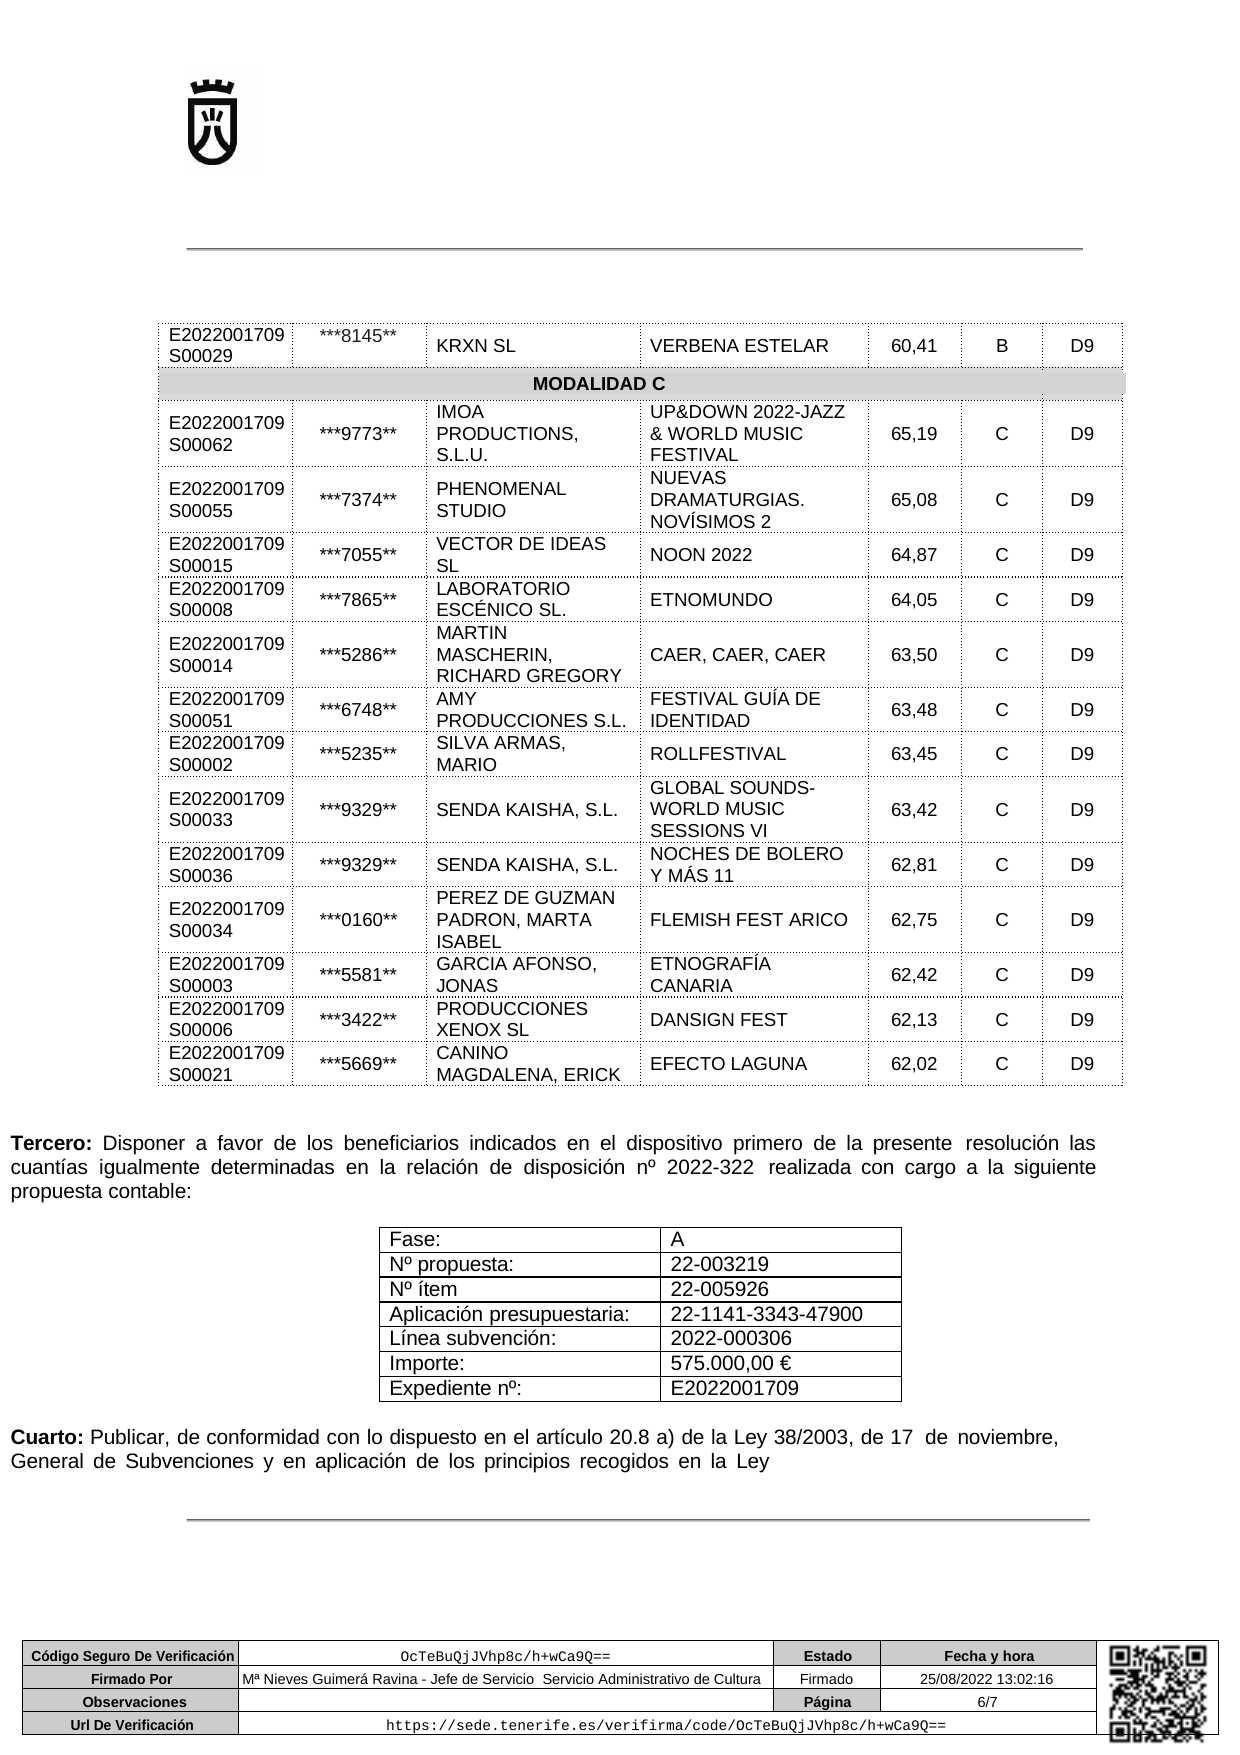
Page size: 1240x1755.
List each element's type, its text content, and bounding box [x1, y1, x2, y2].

table_cell MARTIN MASCHERIN, RICHARD GREGORY [426, 621, 640, 687]
table_cell 65,19 [868, 400, 962, 466]
table_cell Aplicación presupuestaria: [380, 1303, 660, 1326]
table_cell ***5286** [293, 621, 426, 687]
table_cell [239, 1689, 773, 1711]
table_cell C [962, 952, 1042, 996]
table_cell Nº propuesta: [380, 1253, 660, 1276]
table_cell D9 [1042, 466, 1122, 532]
table_header D9 [1042, 323, 1122, 367]
table_cell 6/7 [881, 1689, 1096, 1711]
table_cell ***5235** [293, 731, 426, 776]
table_cell D9 [1042, 532, 1122, 576]
table_header E2022001709 S00029 [159, 323, 293, 367]
table_cell NOON 2022 [640, 532, 868, 576]
table_cell SENDA KAISHA, S.L. [426, 776, 640, 842]
table_cell VECTOR DE IDEAS SL [426, 532, 640, 576]
table_cell Importe: [380, 1352, 660, 1376]
table_cell C [962, 576, 1042, 621]
table_cell 25/08/2022 13:02:16 [881, 1666, 1096, 1688]
table_cell Firmado [774, 1666, 880, 1688]
table_cell D9 [1042, 842, 1122, 886]
table_cell E2022001709 S00051 [159, 687, 293, 731]
table_cell 63,42 [868, 776, 962, 842]
text Cuarto: Publicar, de conformidad con lo dispuesto en el artículo 20.8 a) de la Ley 38/2003, de 17 de noviembre, General de Subvenciones y en aplicación de los principios recogidos en la Ley [10, 1425, 1096, 1473]
table_cell E2022001709 S00015 [159, 532, 293, 576]
table_cell ***0160** [293, 886, 426, 952]
table_cell FLEMISH FEST ARICO [640, 886, 868, 952]
table_cell CANINO MAGDALENA, ERICK [426, 1041, 640, 1085]
table_cell ***7374** [293, 466, 426, 532]
table_cell C [962, 532, 1042, 576]
table_cell EFECTO LAGUNA [640, 1041, 868, 1085]
table_cell D9 [1042, 687, 1122, 731]
table_header OcTeBuQjJVhp8c/h+wCa9Q== [239, 1641, 773, 1665]
table_cell UP&DOWN 2022-JAZZ & WORLD MUSIC FESTIVAL [640, 400, 868, 466]
table_cell D9 [1042, 1041, 1122, 1085]
table_cell 63,50 [868, 621, 962, 687]
table_cell C [962, 886, 1042, 952]
table_cell C [962, 687, 1042, 731]
table_cell E2022001709 S00055 [159, 466, 293, 532]
table_cell PHENOMENAL STUDIO [426, 466, 640, 532]
table_cell D9 [1042, 886, 1122, 952]
table_cell C [962, 400, 1042, 466]
table_cell FESTIVAL GUÍA DE IDENTIDAD [640, 687, 868, 731]
table_cell PEREZ DE GUZMAN PADRON, MARTA ISABEL [426, 886, 640, 952]
table_cell C [962, 466, 1042, 532]
table_cell ***9329** [293, 842, 426, 886]
table_header 60,41 [868, 323, 962, 367]
table_cell E2022001709 S00033 [159, 776, 293, 842]
table_cell CAER, CAER, CAER [640, 621, 868, 687]
table_cell 22-005926 [661, 1278, 901, 1301]
table_cell Nº ítem [380, 1278, 660, 1301]
table_cell IMOA PRODUCTIONS, S.L.U. [426, 400, 640, 466]
table_cell LABORATORIO ESCÉNICO SL. [426, 576, 640, 621]
table_cell SENDA KAISHA, S.L. [426, 842, 640, 886]
table_cell 575.000,00 € [661, 1352, 901, 1376]
table_cell GLOBAL SOUNDS- WORLD MUSIC SESSIONS VI [640, 776, 868, 842]
table_cell C [962, 621, 1042, 687]
table_cell PRODUCCIONES XENOX SL [426, 996, 640, 1041]
table_cell Página [774, 1689, 880, 1711]
table_cell D9 [1042, 576, 1122, 621]
text Tercero: Disponer a favor de los beneficiarios indicados en el dispositivo primero de la presente resolución las cuantías igualmente determinadas en la relación de disposición nº 2022-322 realizada con cargo a la siguiente propuesta contable: [10, 1131, 1097, 1203]
table_cell 62,13 [868, 996, 962, 1041]
table_cell E2022001709 S00002 [159, 731, 293, 776]
table_cell C [962, 996, 1042, 1041]
table_cell ***7055** [293, 532, 426, 576]
table_cell SILVA ARMAS, MARIO [426, 731, 640, 776]
table_cell E2022001709 S00062 [159, 400, 293, 466]
table_cell 64,87 [868, 532, 962, 576]
table_cell AMY PRODUCCIONES S.L. [426, 687, 640, 731]
table_cell DANSIGN FEST [640, 996, 868, 1041]
table_cell C [962, 1041, 1042, 1085]
table_cell ***9773** [293, 400, 426, 466]
table_cell 22-1141-3343-47900 [661, 1303, 901, 1326]
table_cell E2022001709 S00014 [159, 621, 293, 687]
table_cell D9 [1042, 996, 1122, 1041]
table_cell D9 [1042, 776, 1122, 842]
table_cell 64,05 [868, 576, 962, 621]
table_cell Mª Nieves Guimerá Ravina - Jefe de Servicio Servicio Administrativo de Cultura [239, 1666, 773, 1688]
table_cell 62,75 [868, 886, 962, 952]
table_cell 65,08 [868, 466, 962, 532]
table_cell E2022001709 S00034 [159, 886, 293, 952]
table_cell Expediente nº: [380, 1377, 660, 1401]
table_cell E2022001709 S00036 [159, 842, 293, 886]
table_cell D9 [1042, 952, 1122, 996]
table_cell 62,02 [868, 1041, 962, 1085]
table_cell 63,48 [868, 687, 962, 731]
table_cell C [962, 842, 1042, 886]
table_cell 22-003219 [661, 1253, 901, 1276]
table_header A [661, 1228, 901, 1252]
table_cell NUEVAS DRAMATURGIAS. NOVÍSIMOS 2 [640, 466, 868, 532]
table_cell ETNOGRAFÍA CANARIA [640, 952, 868, 996]
table_cell ***5669** [293, 1041, 426, 1085]
table_cell C [962, 776, 1042, 842]
table_cell ROLLFESTIVAL [640, 731, 868, 776]
table_cell E2022001709 S00021 [159, 1041, 293, 1085]
table_header Fase: [380, 1228, 660, 1252]
table_cell Observaciones [23, 1689, 238, 1711]
table_header KRXN SL [426, 323, 640, 367]
table_cell Línea subvención: [380, 1327, 660, 1351]
table_cell E2022001709 S00003 [159, 952, 293, 996]
table_cell 2022-000306 [661, 1327, 901, 1351]
table_cell ***6748** [293, 687, 426, 731]
table_cell D9 [1042, 621, 1122, 687]
table_cell https://sede.tenerife.es/verifirma/code/OcTeBuQjJVhp8c/h+wCa9Q== [239, 1712, 1096, 1734]
table_cell E2022001709 S00006 [159, 996, 293, 1041]
table_cell 62,42 [868, 952, 962, 996]
table_header Estado [774, 1641, 880, 1665]
table_header Fecha y hora [881, 1641, 1096, 1665]
table_cell ***9329** [293, 776, 426, 842]
table_cell D9 [1042, 400, 1122, 466]
table_cell [1042, 367, 1122, 400]
table_cell MODALIDAD C [159, 367, 1042, 400]
table_cell 63,45 [868, 731, 962, 776]
table_cell C [962, 731, 1042, 776]
table_cell Url De Verificación [23, 1712, 238, 1734]
table_cell ETNOMUNDO [640, 576, 868, 621]
table_cell D9 [1042, 731, 1122, 776]
table_header B [962, 323, 1042, 367]
table_header ***8145** [293, 323, 426, 367]
table_cell ***5581** [293, 952, 426, 996]
table_cell GARCIA AFONSO, JONAS [426, 952, 640, 996]
table_cell NOCHES DE BOLERO Y MÁS 11 [640, 842, 868, 886]
table_cell Firmado Por [23, 1666, 238, 1688]
table_cell ***3422** [293, 996, 426, 1041]
table_header Código Seguro De Verificación [23, 1641, 238, 1665]
table_cell E2022001709 S00008 [159, 576, 293, 621]
table_cell E2022001709 [661, 1377, 901, 1401]
table_cell ***7865** [293, 576, 426, 621]
table_header VERBENA ESTELAR [640, 323, 868, 367]
table_cell 62,81 [868, 842, 962, 886]
